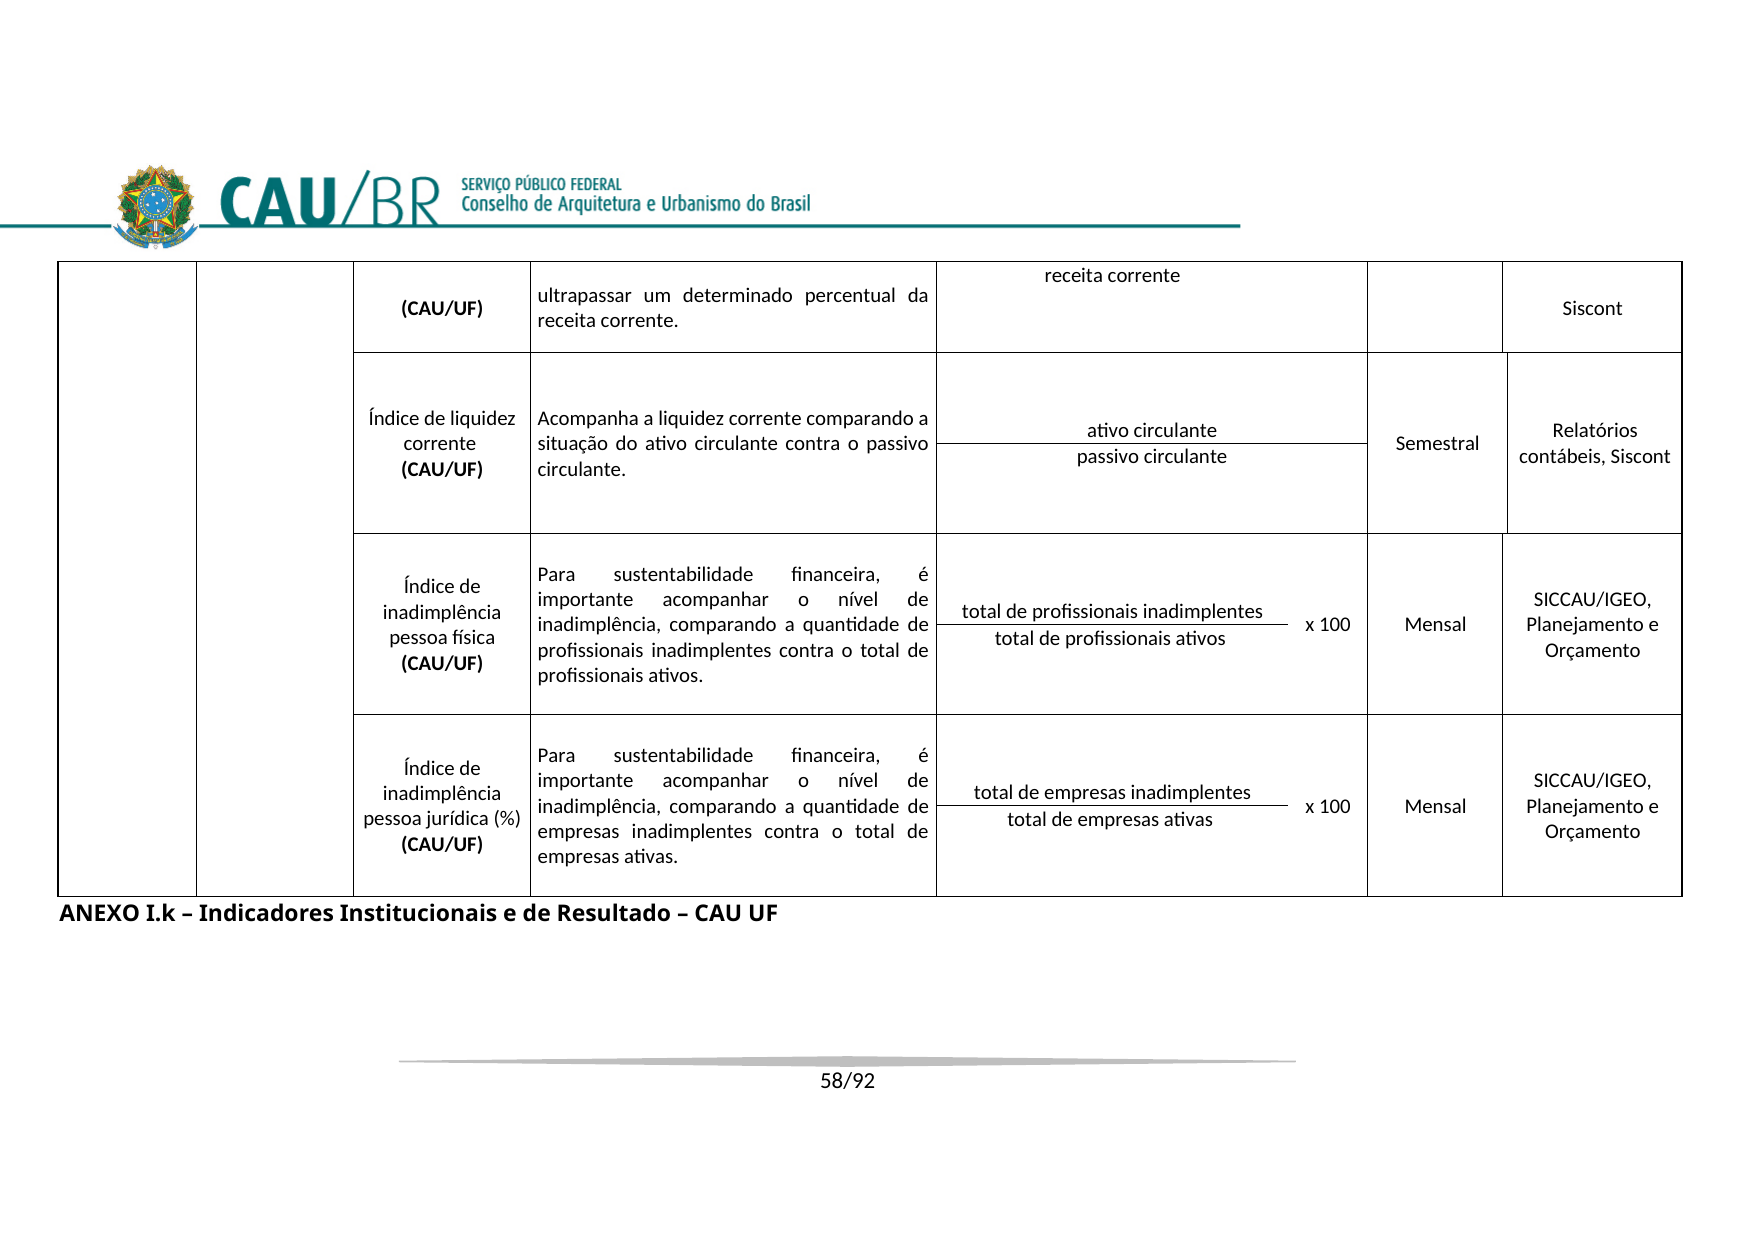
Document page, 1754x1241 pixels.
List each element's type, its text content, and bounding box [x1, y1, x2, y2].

table_cell (CAU/UF) [354, 262, 530, 352]
table_cell [197, 262, 353, 896]
table_cell Mensal [1368, 534, 1502, 714]
table_cell Índice de inadimplência pessoa jurídica (%) (CAU/UF) [354, 715, 530, 896]
table_cell total de empresas inadimplentes [937, 715, 1288, 805]
table_cell receita corrente [937, 262, 1288, 352]
table_cell SICCAU/IGEO, Planejamento e Orçamento [1503, 715, 1681, 896]
table_cell Relatórios contábeis, Siscont [1508, 353, 1681, 533]
table_cell total de profissionais ativos [937, 625, 1288, 714]
table_cell Para sustentabilidade financeira, é importante acompanhar o nível de inadimplência, comparando a quantidade de empresas inadimplentes contra o total de empresas ativas. [531, 715, 936, 896]
table_cell Índice de inadimplência pessoa física (CAU/UF) [354, 534, 530, 714]
table_cell ultrapassar um determinado percentual da receita corrente. [531, 262, 936, 352]
table_cell Semestral [1368, 353, 1507, 533]
table_cell Para sustentabilidade financeira, é importante acompanhar o nível de inadimplência, comparando a quantidade de profissionais inadimplentes contra o total de profissionais ativos. [531, 534, 936, 714]
text ANEXO I.k – Indicadores Institucionais e de Resultado – CAU UF [59, 897, 1577, 928]
table_cell Siscont [1503, 262, 1681, 352]
table_cell ativo circulante [937, 353, 1367, 442]
table_cell total de empresas ativas [937, 806, 1288, 896]
table_cell total de profissionais inadimplentes [937, 534, 1288, 624]
table_cell [1288, 262, 1367, 352]
table_cell x 100 [1288, 715, 1367, 896]
table_cell Acompanha a liquidez corrente comparando a situação do ativo circulante contra o passivo circulante. [531, 353, 936, 533]
table_cell Índice de liquidez corrente (CAU/UF) [354, 353, 530, 533]
table_cell Mensal [1368, 715, 1502, 896]
table_cell [1368, 262, 1502, 352]
table_cell SICCAU/IGEO, Planejamento e Orçamento [1503, 534, 1681, 714]
table_cell x 100 [1288, 534, 1367, 714]
table_cell [59, 262, 196, 896]
table_cell passivo circulante [937, 444, 1367, 533]
